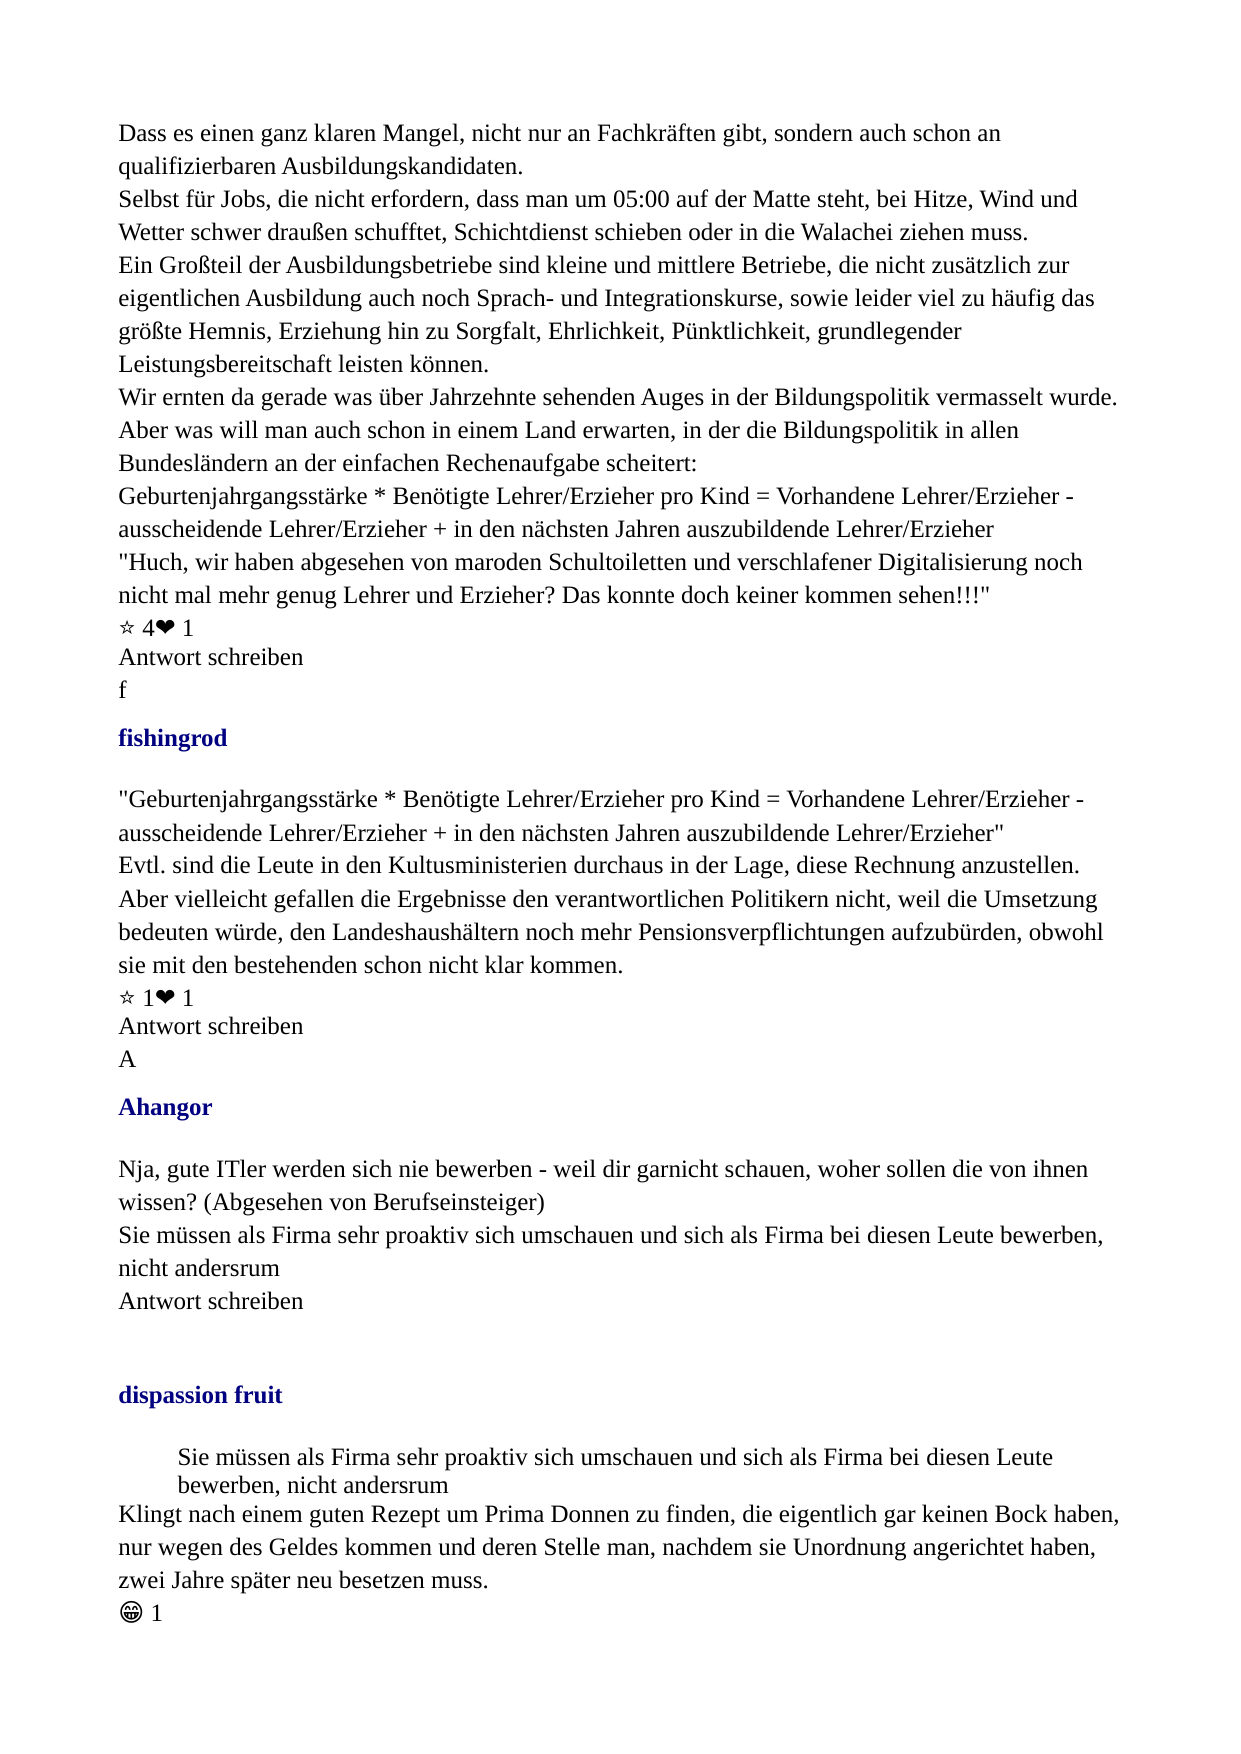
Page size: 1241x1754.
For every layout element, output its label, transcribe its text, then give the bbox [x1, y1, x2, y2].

text Antwort schreiben [118, 1011, 1122, 1040]
text Evtl. sind die Leute in den Kultusministerien durchaus in der Lage, diese Rechnung anzustellen. Aber vielleicht gefallen die Ergebnisse den verantwortlichen Politikern nicht, weil die Umsetzung bedeuten würde, den Landeshaushältern noch mehr Pensionsverpflichtungen aufzubürden, obwohl sie mit den bestehenden schon nicht klar kommen. [118, 851, 1122, 978]
text Dass es einen ganz klaren Mangel, nicht nur an Fachkräften gibt, sondern auch schon an qualifizierbaren Ausbildungskandidaten. [118, 118, 1122, 180]
text Antwort schreiben [118, 1286, 1122, 1315]
text Sie müssen als Firma sehr proaktiv sich umschauen und sich als Firma bei diesen Leute bewerben, nicht andersrum [177, 1442, 1063, 1499]
text ⭐️ 1❤️ 1 [118, 983, 1122, 1011]
text ⭐️ 4❤️ 1 [118, 613, 1122, 642]
text A [118, 1044, 1122, 1073]
text Nja, gute ITler werden sich nie bewerben - weil dir garnicht schauen, woher sollen die von ihnen wissen? (Abgesehen von Berufseinsteiger) [118, 1154, 1122, 1216]
subtitle dispassion fruit [118, 1380, 1122, 1409]
text Geburtenjahrgangsstärke * Benötigte Lehrer/Erzieher pro Kind = Vorhandene Lehrer/Erzieher - ausscheidende Lehrer/Erzieher + in den nächsten Jahren auszubildende Lehrer/Erzieher [118, 481, 1122, 543]
text Selbst für Jobs, die nicht erfordern, dass man um 05:00 auf der Matte steht, bei Hitze, Wind und Wetter schwer draußen schufftet, Schichtdienst schieben oder in die Walachei ziehen muss. [118, 184, 1122, 246]
text Aber was will man auch schon in einem Land erwarten, in der die Bildungspolitik in allen Bundesländern an der einfachen Rechenaufgabe scheitert: [118, 415, 1122, 477]
text "Huch, wir haben abgesehen von maroden Schultoiletten und verschlafener Digitalisierung noch nicht mal mehr genug Lehrer und Erzieher? Das konnte doch keiner kommen sehen!!!" [118, 547, 1122, 609]
text Ein Großteil der Ausbildungsbetriebe sind kleine und mittlere Betriebe, die nicht zusätzlich zur eigentlichen Ausbildung auch noch Sprach- und Integrationskurse, sowie leider viel zu häufig das größte Hemnis, Erziehung hin zu Sorgfalt, Ehrlichkeit, Pünktlichkeit, grundlegender Leistungsbereitschaft leisten können. [118, 250, 1122, 378]
text f [118, 675, 1122, 704]
text 😁 1 [118, 1598, 1122, 1627]
subtitle Ahangor [118, 1092, 1122, 1121]
subtitle fishingrod [118, 723, 1122, 752]
text Wir ernten da gerade was über Jahrzehnte sehenden Auges in der Bildungspolitik vermasselt wurde. [118, 382, 1122, 411]
text "Geburtenjahrgangsstärke * Benötigte Lehrer/Erzieher pro Kind = Vorhandene Lehrer/Erzieher - ausscheidende Lehrer/Erzieher + in den nächsten Jahren auszubildende Lehrer/Erzieher" [118, 784, 1122, 846]
text Antwort schreiben [118, 642, 1122, 671]
text Klingt nach einem guten Rezept um Prima Donnen zu finden, die eigentlich gar keinen Bock haben, nur wegen des Geldes kommen und deren Stelle man, nachdem sie Unordnung angerichtet haben, zwei Jahre später neu besetzen muss. [118, 1499, 1122, 1594]
text Sie müssen als Firma sehr proaktiv sich umschauen und sich als Firma bei diesen Leute bewerben, nicht andersrum [118, 1220, 1122, 1282]
